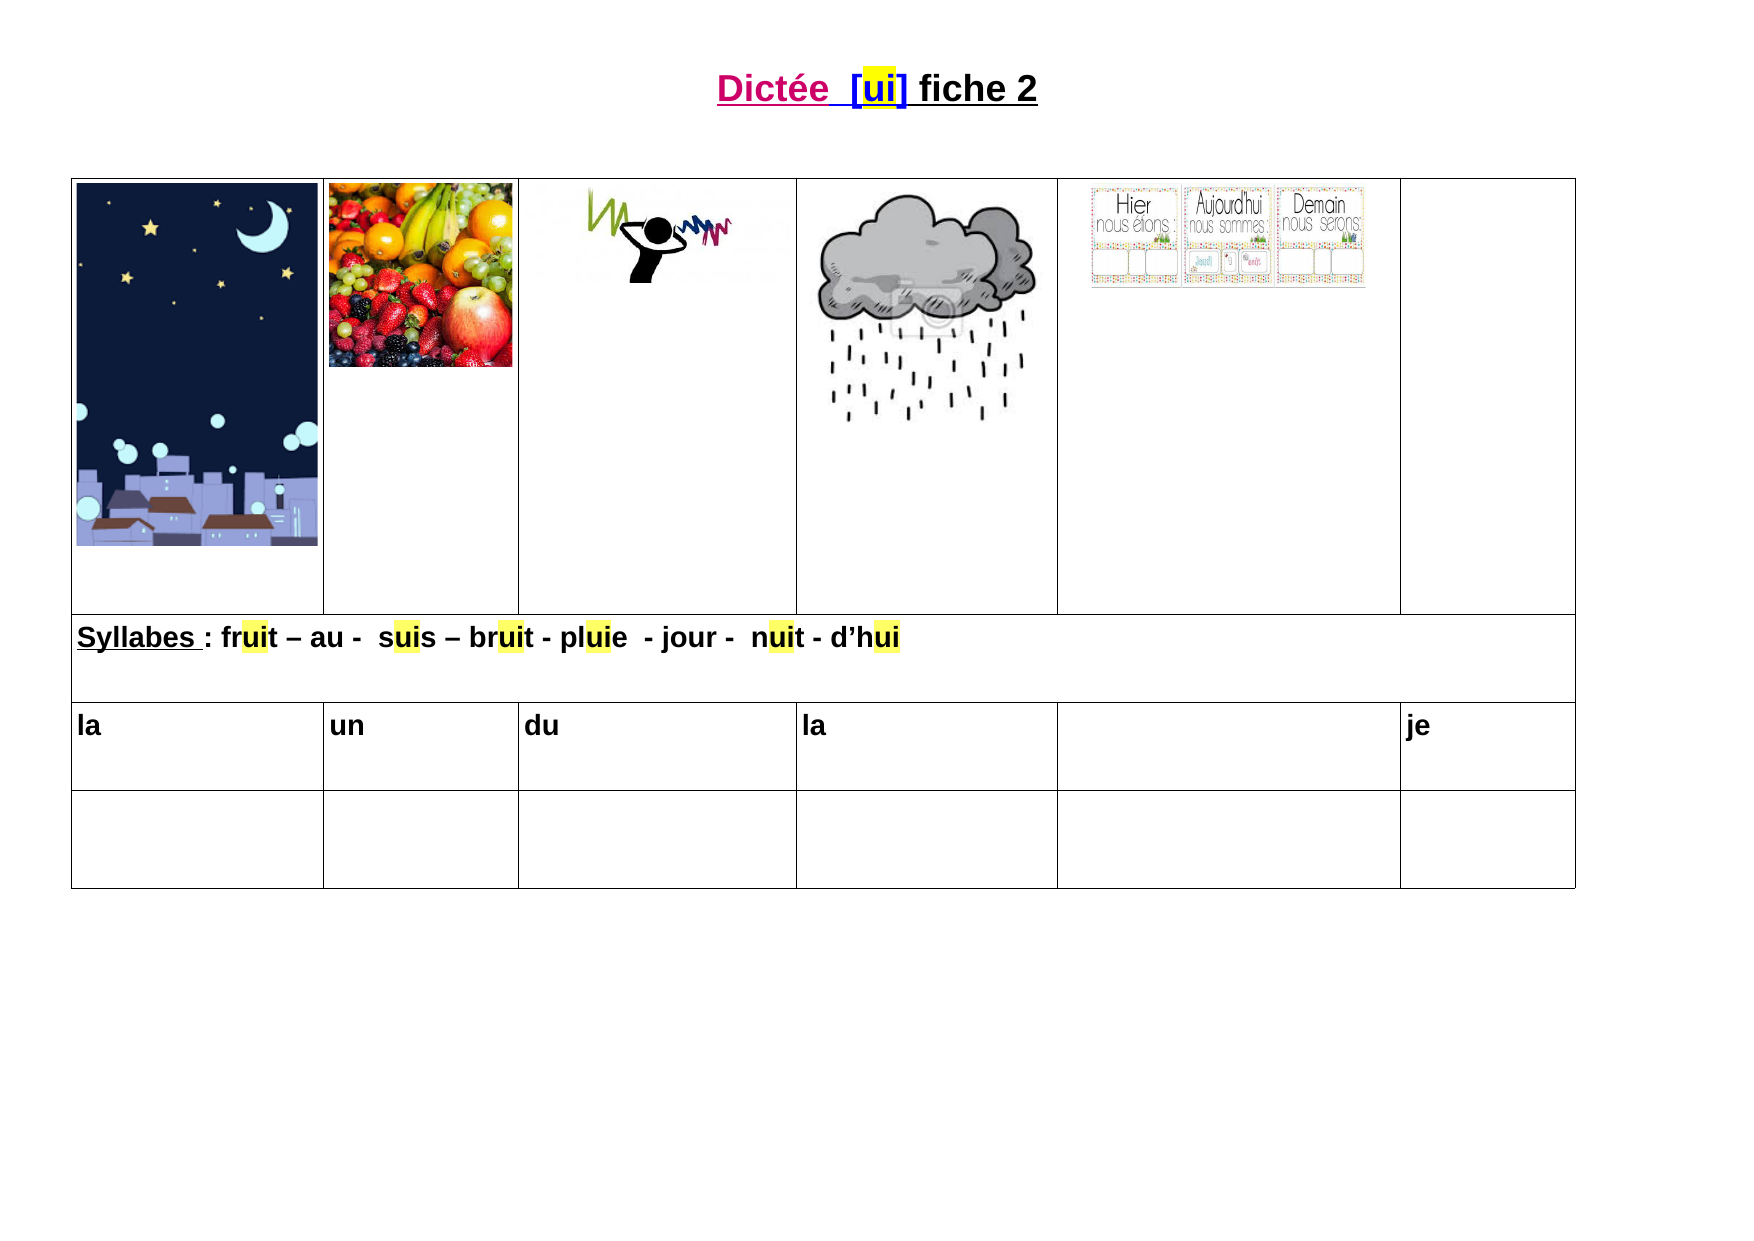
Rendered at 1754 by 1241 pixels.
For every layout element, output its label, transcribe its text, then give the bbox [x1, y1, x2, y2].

table_header [324, 184, 518, 614]
table_cell [1058, 791, 1400, 888]
subtitle Dictée [ui] fiche 2 [71, 66, 1683, 109]
picture [76, 183, 318, 546]
table_header [1401, 179, 1575, 614]
picture [329, 183, 513, 367]
table_cell [324, 791, 518, 888]
table_cell [1401, 791, 1575, 888]
table_header [791, 184, 796, 282]
table_header [797, 179, 1057, 183]
table_header [519, 184, 523, 282]
table_cell [797, 791, 1057, 888]
table_cell [72, 791, 323, 888]
table_header [519, 283, 796, 614]
table_cell du [519, 703, 796, 790]
picture [1091, 183, 1366, 288]
table_header [324, 179, 518, 183]
table_header [797, 184, 1057, 614]
table_cell [519, 791, 796, 888]
table_header [519, 179, 796, 183]
table_cell Syllabes : fruit – au - suis – bruit - pluie - jour - nuit - d’hui [72, 615, 1575, 702]
picture [801, 183, 1052, 433]
picture [523, 183, 791, 283]
table_cell je [1401, 703, 1575, 790]
table_cell un [324, 703, 518, 790]
table_cell [1058, 703, 1400, 790]
table_cell la [72, 703, 323, 790]
table_header [72, 184, 323, 614]
table_header [1058, 184, 1400, 614]
table_header [1058, 179, 1400, 183]
table_cell la [797, 703, 1057, 790]
table_header [72, 179, 323, 183]
